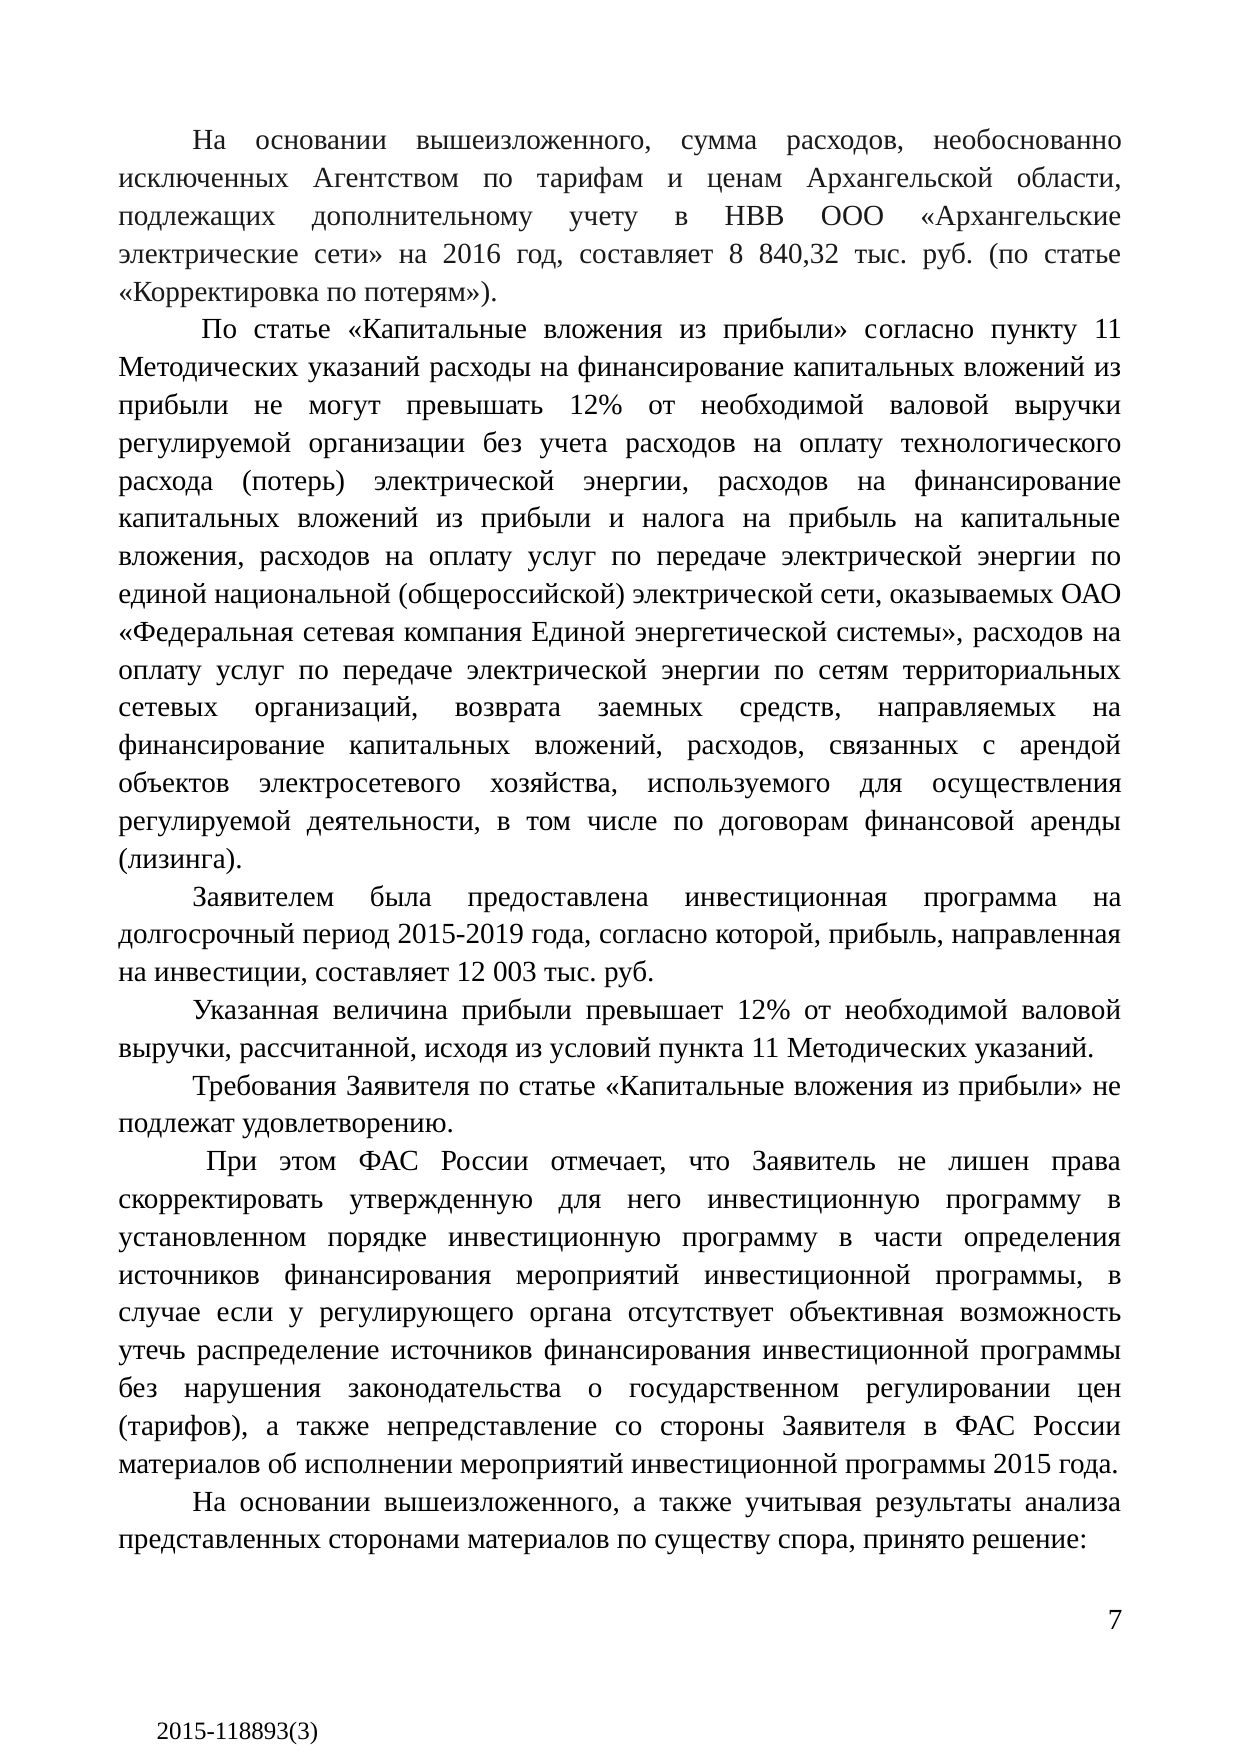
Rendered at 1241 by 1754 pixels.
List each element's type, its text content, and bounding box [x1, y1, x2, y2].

text При этом ФАС России отмечает, что Заявитель не лишен права скорректировать утвержденную для него инвестиционную программу в установленном порядке инвестиционную программу в части определения источников финансирования мероприятий инвестиционной программы, в случае если у регулирующего органа отсутствует объективная возможность утечь распределение источников финансирования инвестиционной программы без нарушения законодательства о государственном регулировании цен (тарифов), а также непредставление со стороны Заявителя в ФАС России материалов об исполнении мероприятий инвестиционной программы 2015 года. [118, 1139, 1122, 1479]
text По статье «Капитальные вложения из прибыли» согласно пункту 11 Методических указаний расходы на финансирование капитальных вложений из прибыли не могут превышать 12% от необходимой валовой выручки регулируемой организации без учета расходов на оплату технологического расхода (потерь) электрической энергии, расходов на финансирование капитальных вложений из прибыли и налога на прибыль на капитальные вложения, расходов на оплату услуг по передаче электрической энергии по единой национальной (общероссийской) электрической сети, оказываемых ОАО «Федеральная сетевая компания Единой энергетической системы», расходов на оплату услуг по передаче электрической энергии по сетям территориальных сетевых организаций, возврата заемных средств, направляемых на финансирование капитальных вложений, расходов, связанных с арендой объектов электросетевого хозяйства, используемого для осуществления регулируемой деятельности, в том числе по договорам финансовой аренды (лизинга). [118, 307, 1122, 874]
text На основании вышеизложенного, сумма расходов, необоснованно исключенных Агентством по тарифам и ценам Архангельской области, подлежащих дополнительному учету в НВВ ООО «Архангельские электрические сети» на 2016 год, составляет 8 840,32 тыс. руб. (по статье «Корректировка по потерям»). [118, 118, 1122, 307]
text Требования Заявителя по статье «Капитальные вложения из прибыли» не подлежат удовлетворению. [118, 1063, 1122, 1139]
text На основании вышеизложенного, а также учитывая результаты анализа представленных сторонами материалов по существу спора, принято решение: [118, 1479, 1122, 1555]
text Заявителем была предоставлена инвестиционная программа на долгосрочный период 2015-2019 года, согласно которой, прибыль, направленная на инвестиции, составляет 12 003 тыс. руб. [118, 874, 1122, 988]
text Указанная величина прибыли превышает 12% от необходимой валовой выручки, рассчитанной, исходя из условий пункта 11 Методических указаний. [118, 988, 1122, 1063]
